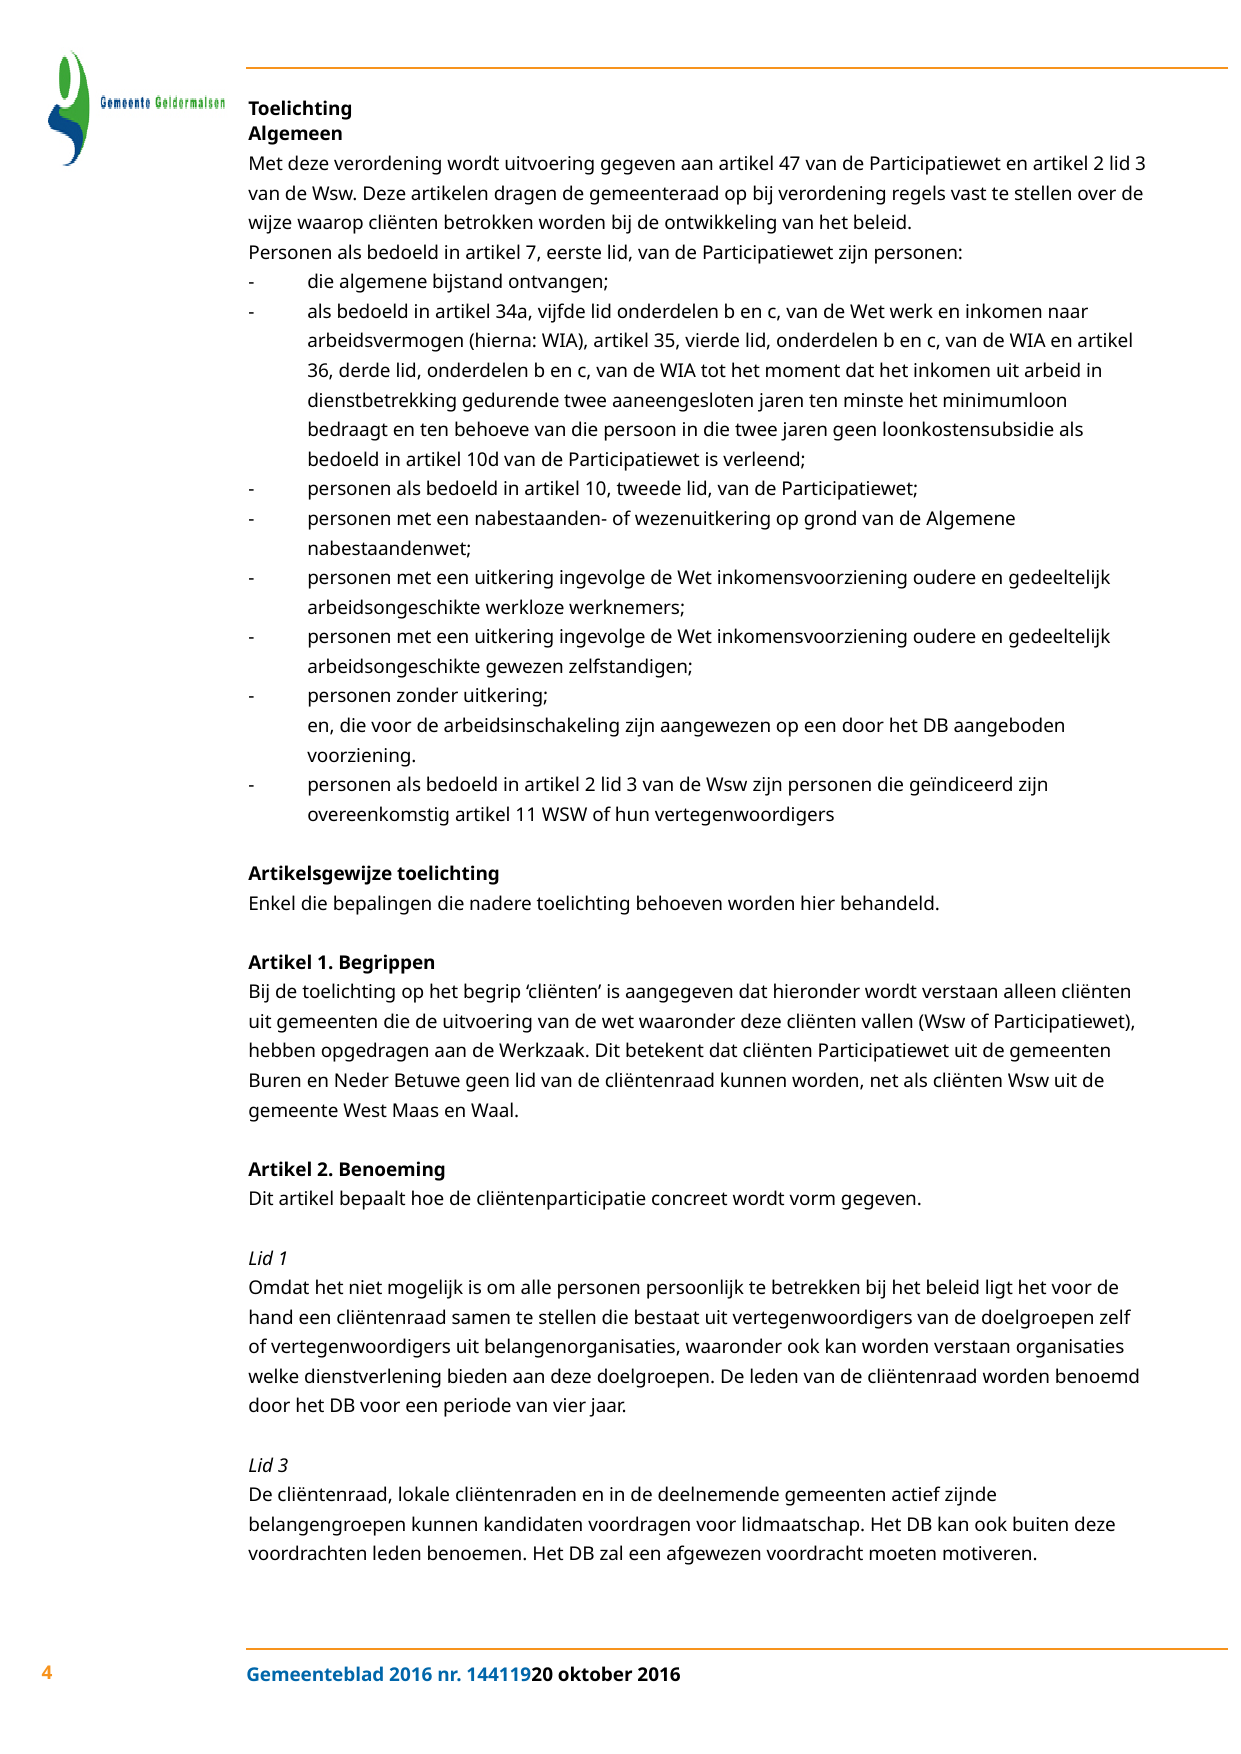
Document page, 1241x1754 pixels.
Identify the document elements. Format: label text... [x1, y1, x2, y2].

text Personen als bedoeld in artikel 7, eerste lid, van de Participatiewet zijn personen: [248, 239, 1152, 265]
picture [41, 47, 231, 172]
text De cliëntenraad, lokale cliëntenraden en in de deelnemende gemeenten actief zijnde belangengroepen kunnen kandidaten voordragen voor lidmaatschap. Het DB kan ook buiten deze voordrachten leden benoemen. Het DB zal een afgewezen voordracht moeten motiveren. [248, 1481, 1152, 1566]
list die algemene bijstand ontvangen; [248, 268, 1152, 294]
text Bij de toelichting op het begrip ‘cliënten’ is aangegeven dat hieronder wordt verstaan alleen cliënten uit gemeenten die de uitvoering van de wet waaronder deze cliënten vallen (Wsw of Participatiewet), hebben opgedragen aan de Werkzaak. Dit betekent dat cliënten Participatiewet uit de gemeenten Buren en Neder Betuwe geen lid van de cliëntenraad kunnen worden, net als cliënten Wsw uit de gemeente West Maas en Waal. [248, 978, 1152, 1123]
text Enkel die bepalingen die nadere toelichting behoeven worden hier behandeld. [248, 890, 1152, 916]
text Omdat het niet mogelijk is om alle personen persoonlijk te betrekken bij het beleid ligt het voor de hand een cliëntenraad samen te stellen die bestaat uit vertegenwoordigers van de doelgroepen zelf of vertegenwoordigers uit belangenorganisaties, waaronder ook kan worden verstaan organisaties welke dienstverlening bieden aan deze doelgroepen. De leden van de cliëntenraad worden benoemd door het DB voor een periode van vier jaar. [248, 1274, 1152, 1418]
list personen als bedoeld in artikel 2 lid 3 van de Wsw zijn personen die geïndiceerd zijn overeenkomstig artikel 11 WSW of hun vertegenwoordigers [248, 771, 1152, 827]
text Toelichting [248, 95, 1152, 121]
text Artikelsgewijze toelichting [248, 860, 1152, 886]
list personen met een uitkering ingevolge de Wet inkomensvoorziening oudere en gedeeltelijk arbeidsongeschikte gewezen zelfstandigen; [248, 623, 1152, 679]
text Met deze verordening wordt uitvoering gegeven aan artikel 47 van de Participatiewet en artikel 2 lid 3 van de Wsw. Deze artikelen dragen de gemeenteraad op bij verordening regels vast te stellen over de wijze waarop cliënten betrokken worden bij de ontwikkeling van het beleid. [248, 150, 1152, 235]
text Lid 1 [248, 1245, 1152, 1271]
list als bedoeld in artikel 34a, vijfde lid onderdelen b en c, van de Wet werk en inkomen naar arbeidsvermogen (hierna: WIA), artikel 35, vierde lid, onderdelen b en c, van de WIA en artikel 36, derde lid, onderdelen b en c, van de WIA tot het moment dat het inkomen uit arbeid in dienstbetrekking gedurende twee aaneengesloten jaren ten minste het minimumloon bedraagt en ten behoeve van die persoon in die twee jaren geen loonkostensubsidie als bedoeld in artikel 10d van de Participatiewet is verleend; [248, 298, 1152, 472]
list personen zonder uitkering; [248, 683, 1152, 708]
text Lid 3 [248, 1452, 1152, 1478]
list personen met een nabestaanden- of wezenuitkering op grond van de Algemene nabestaandenwet; [248, 505, 1152, 561]
list en, die voor de arbeidsinschakeling zijn aangewezen op een door het DB aangeboden voorziening. [248, 712, 1152, 768]
list personen als bedoeld in artikel 10, tweede lid, van de Participatiewet; [248, 476, 1152, 501]
text Artikel 1. Begrippen [248, 949, 1152, 975]
list personen met een uitkering ingevolge de Wet inkomensvoorziening oudere en gedeeltelijk arbeidsongeschikte werkloze werknemers; [248, 564, 1152, 620]
text Algemeen [248, 121, 1152, 146]
text Artikel 2. Benoeming [248, 1156, 1152, 1182]
text Dit artikel bepaalt hoe de cliëntenparticipatie concreet wordt vorm gegeven. [248, 1186, 1152, 1211]
